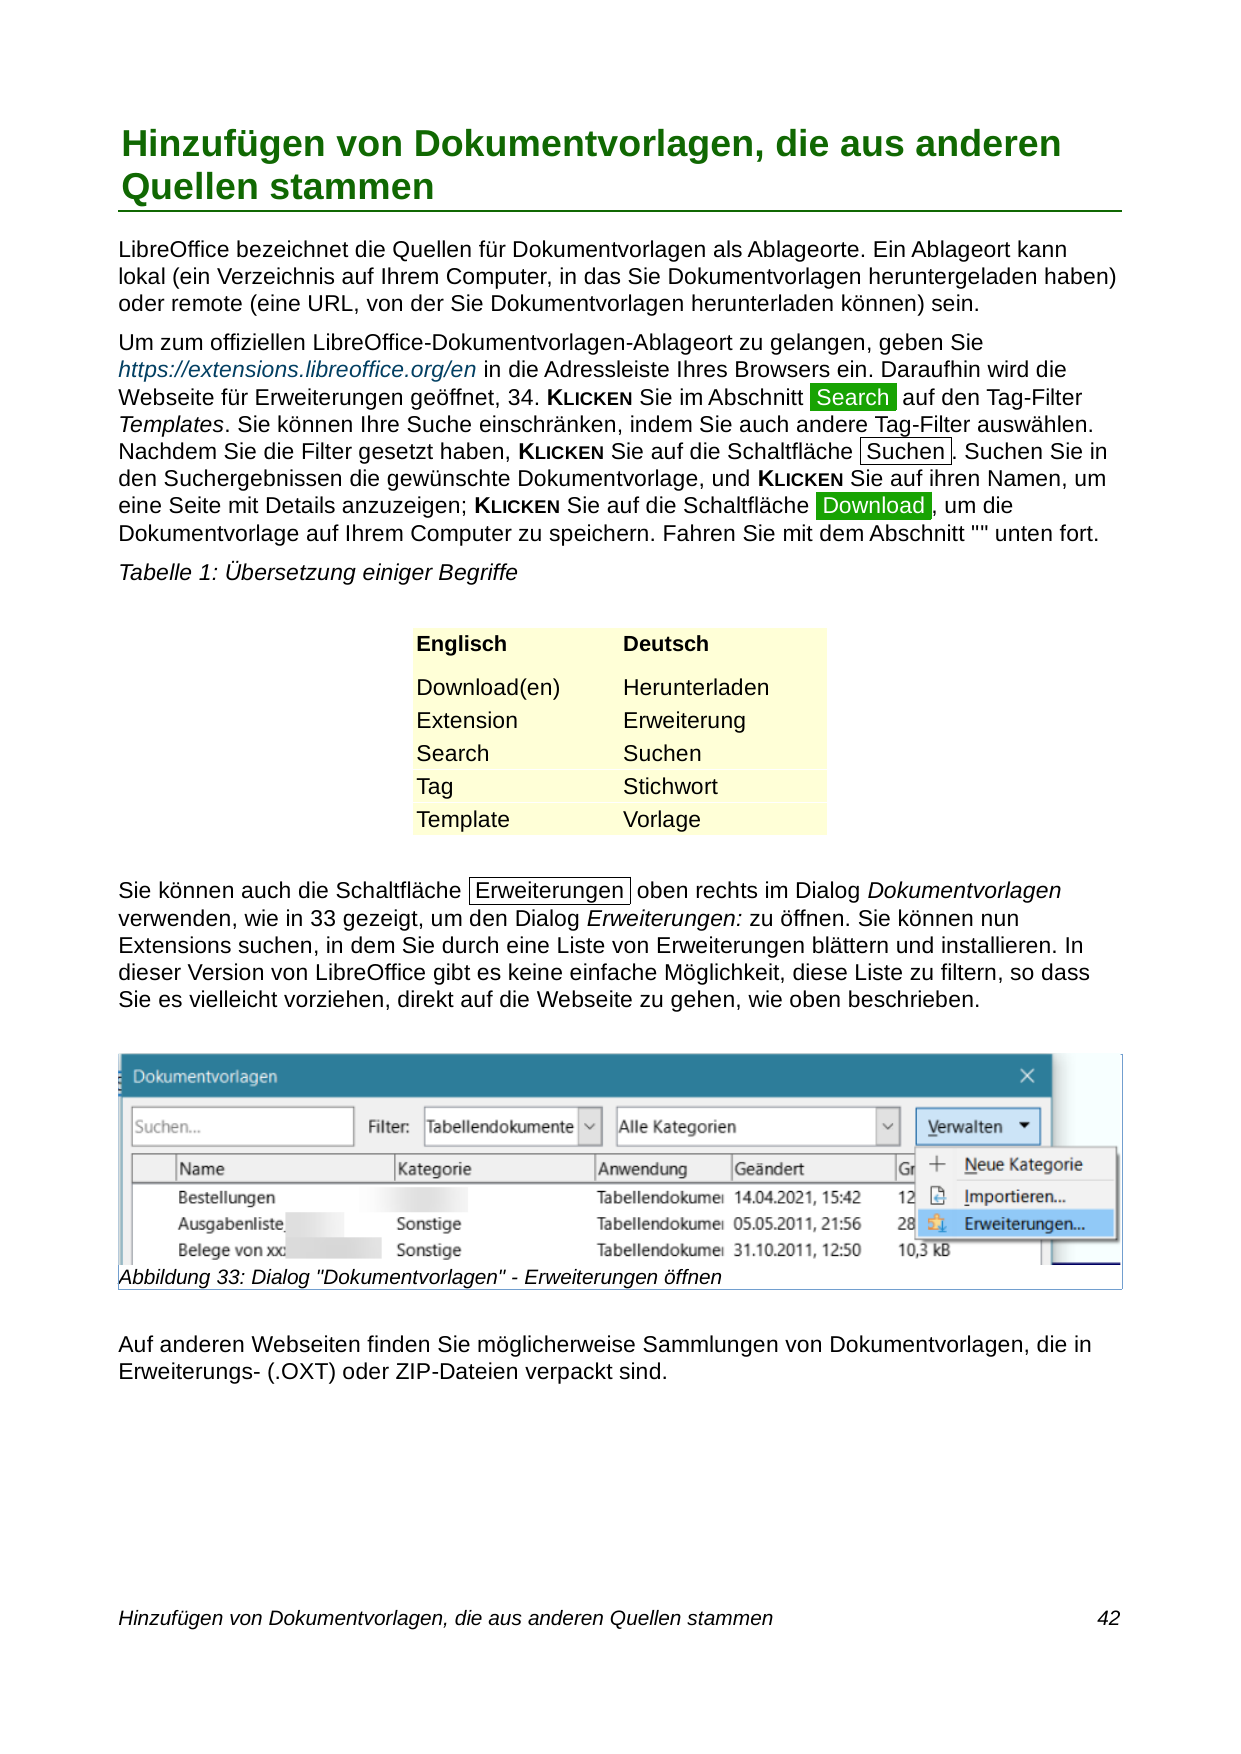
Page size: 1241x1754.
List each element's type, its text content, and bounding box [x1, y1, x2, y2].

text Sie können auch die Schaltfläche Erweiterungen oben rechts im Dialog Dokumentvorlagen verwenden, wie in Abbildung 33 gezeigt, um den Dialog Erweiterungen: zu öffnen. Sie können nun Extensions suchen, in dem Sie durch eine Liste von Erweiterungen blättern und installieren. In dieser Version von LibreOffice gibt es keine einfache Möglichkeit, diese Liste zu filtern, so dass Sie es vielleicht vorziehen, direkt auf die Webseite zu gehen, wie oben beschrieben. [118, 877, 1122, 1012]
table_cell Extension [413, 704, 620, 737]
text Auf anderen Webseiten finden Sie möglicherweise Sammlungen von Dokumentvorlagen, die in Erweiterungs- (.OXT) oder ZIP-Dateien verpackt sind. [118, 1330, 1122, 1384]
table_cell Stichwort [620, 770, 827, 802]
table_cell Suchen [620, 737, 827, 769]
text Abbildung 33: Dialog "Dokumentvorlagen" - Erweiterungen öffnen [119, 1265, 1122, 1289]
text LibreOffice bezeichnet die Quellen für Dokumentvorlagen als Ablageorte. Ein Ablageort kann lokal (ein Verzeichnis auf Ihrem Computer, in das Sie Dokumentvorlagen heruntergeladen haben) oder remote (eine URL, von der Sie Dokumentvorlagen herunterladen können) sein. [118, 236, 1122, 317]
table_cell Download(en) [413, 671, 620, 704]
table_cell Search [413, 737, 620, 769]
table_cell Vorlage [620, 803, 827, 835]
table_cell Erweiterung [620, 704, 827, 737]
table_cell Herunterladen [620, 671, 827, 704]
text Tabelle 1: Übersetzung einiger Begriffe [118, 558, 1122, 586]
subtitle Hinzufügen von Dokumentvorlagen, die aus anderen Quellen stammen [118, 118, 1122, 210]
table_cell Template [413, 803, 620, 835]
table_cell Tag [413, 770, 620, 802]
text Um zum offiziellen LibreOffice-Dokumentvorlagen-Ablageort zu gelangen, geben Sie https://extensions.libreoffice.org/en in die Adressleiste Ihres Browsers ein. Daraufhin wird die Webseite für Erweiterungen geöffnet, Abbildung 34. Klicken Sie im Abschnitt Search auf den Tag-Filter Templates. Sie können Ihre Suche einschränken, indem Sie auch andere Tag-Filter auswählen. Nachdem Sie die Filter gesetzt haben, Klicken Sie auf die Schaltfläche Suchen. Suchen Sie in den Suchergebnissen die gewünschte Dokumentvorlage, und Klicken Sie auf ihren Namen, um eine Seite mit Details anzuzeigen; Klicken Sie auf die Schaltfläche Download, um die Dokumentvorlage auf Ihrem Computer zu speichern. Fahren Sie mit dem Abschnitt "" unten fort. [118, 329, 1122, 546]
table_header Deutsch [620, 628, 827, 671]
table_header Englisch [413, 628, 620, 671]
picture [118, 1053, 1122, 1265]
